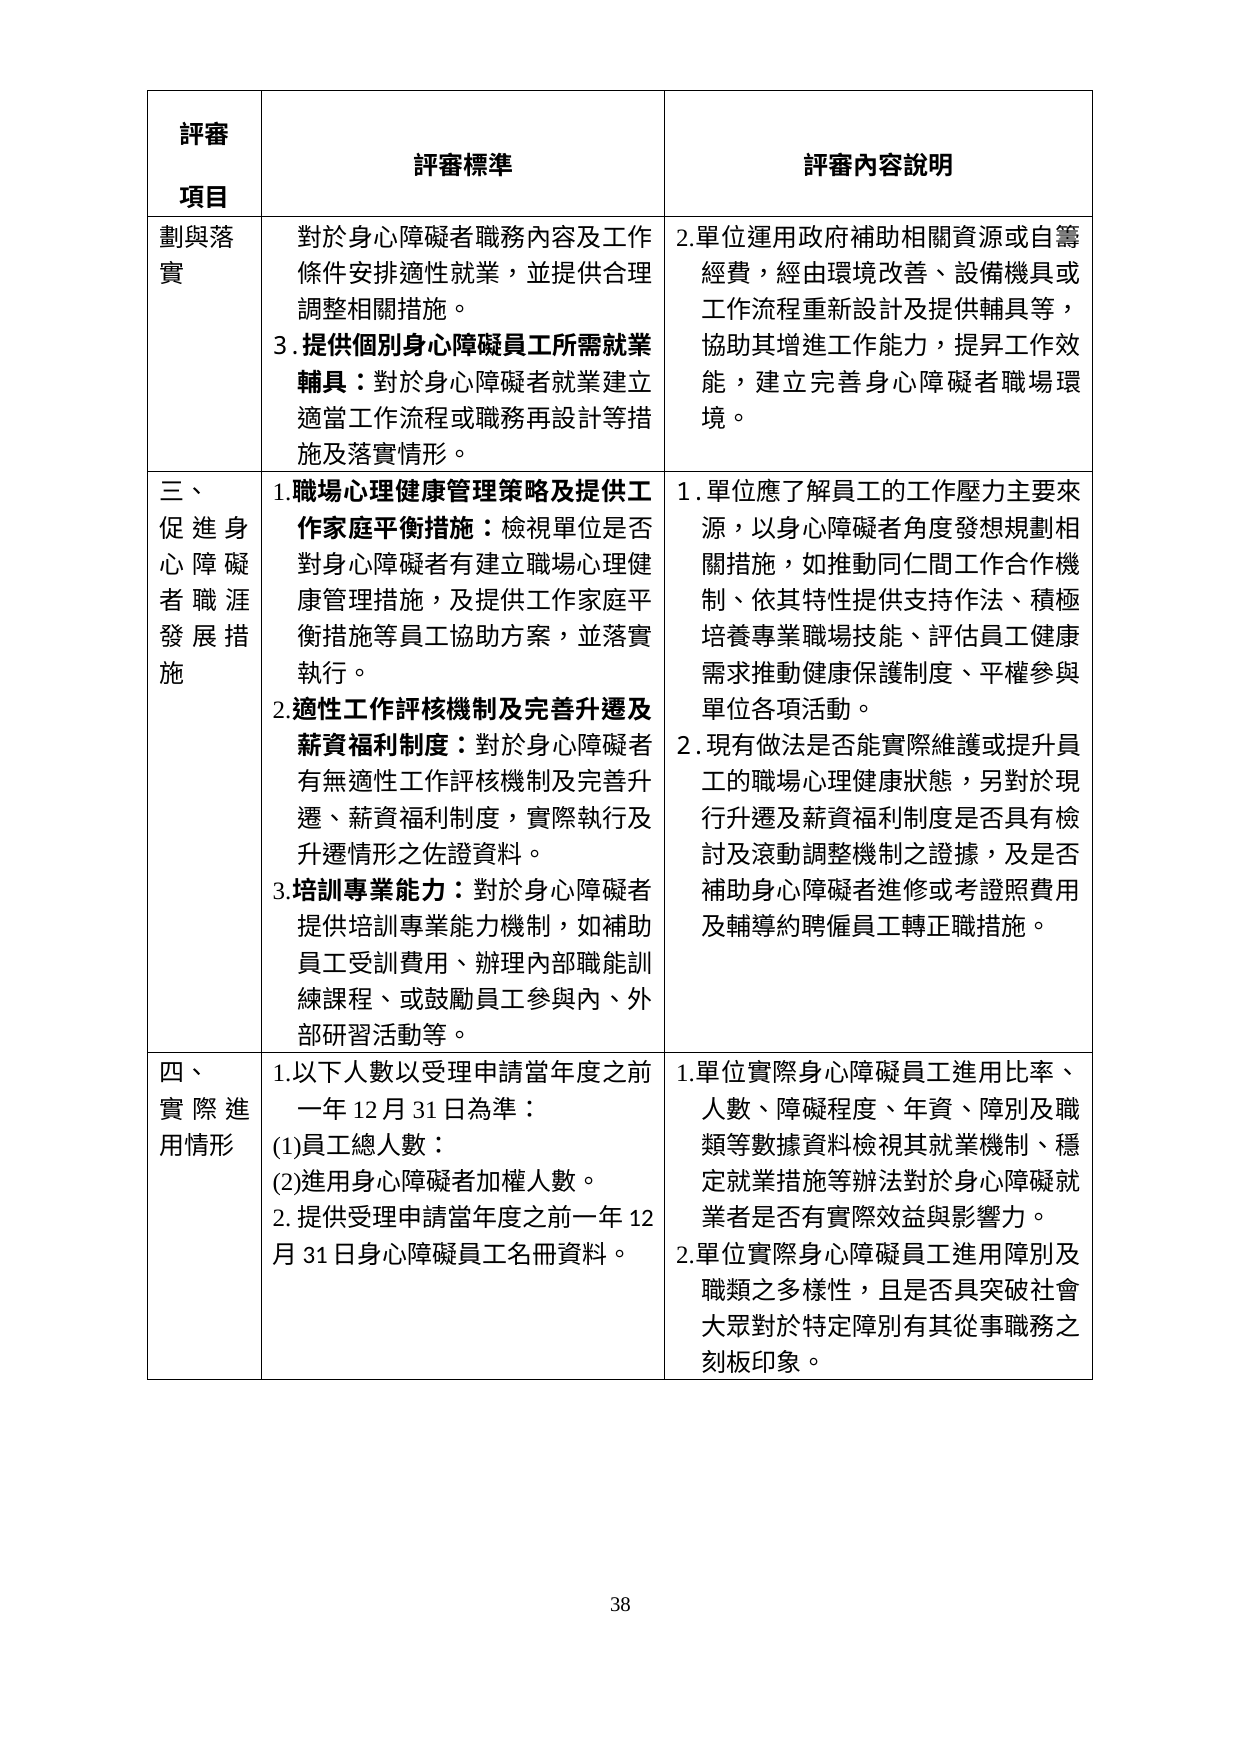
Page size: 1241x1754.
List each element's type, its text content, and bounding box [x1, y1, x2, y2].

table_cell 2.單位運用政府補助相關資源或自籌經費，經由環境改善、設備機具或工作流程重新設計及提供輔具等，協助其增進工作能力，提昇工作效能，建立完善身心障礙者職場環境。 [665, 217, 1092, 471]
table_cell 對於身心障礙者職務內容及工作條件安排適性就業，並提供合理調整相關措施。 3.提供個別身心障礙員工所需就業輔具：對於身心障礙者就業建立適當工作流程或職務再設計等措施及落實情形。 [262, 217, 664, 471]
table_cell 1.職場心理健康管理策略及提供工作家庭平衡措施：檢視單位是否對身心障礙者有建立職場心理健康管理措施，及提供工作家庭平衡措施等員工協助方案，並落實執行。 2.適性工作評核機制及完善升遷及薪資福利制度：對於身心障礙者有無適性工作評核機制及完善升遷、薪資福利制度，實際執行及升遷情形之佐證資料。 3.培訓專業能力：對於身心障礙者提供培訓專業能力機制，如補助員工受訓費用、辦理內部職能訓練課程、或鼓勵員工參與內、外部研習活動等。 [262, 472, 664, 1052]
table_cell 1.單位實際身心障礙員工進用比率、人數、障礙程度、年資、障別及職類等數據資料檢視其就業機制、穩定就業措施等辦法對於身心障礙就業者是否有實際效益與影響力。 2.單位實際身心障礙員工進用障別及職類之多樣性，且是否具突破社會大眾對於特定障別有其從事職務之刻板印象。 [665, 1053, 1092, 1379]
table_header 評審 項目 [148, 91, 261, 216]
table_cell 劃與落實 [148, 217, 261, 471]
table_cell 四、 實際進用情形 [148, 1053, 261, 1379]
table_cell 1.以下人數以受理申請當年度之前一年12月31日為準： (1)員工總人數： (2)進用身心障礙者加權人數。 2. 提供受理申請當年度之前一年12月31日身心障礙員工名冊資料。 [262, 1053, 664, 1379]
table_header 評審內容說明 [665, 91, 1092, 216]
table_cell 三、 促進身心障礙者職涯發展措施 [148, 472, 261, 1052]
table_cell 1.單位應了解員工的工作壓力主要來源，以身心障礙者角度發想規劃相關措施，如推動同仁間工作合作機制、依其特性提供支持作法、積極培養專業職場技能、評估員工健康需求推動健康保護制度、平權參與單位各項活動。 2.現有做法是否能實際維護或提升員工的職場心理健康狀態，另對於現行升遷及薪資福利制度是否具有檢討及滾動調整機制之證據，及是否補助身心障礙者進修或考證照費用及輔導約聘僱員工轉正職措施。 [665, 472, 1092, 1052]
table_header 評審標準 [262, 91, 664, 216]
